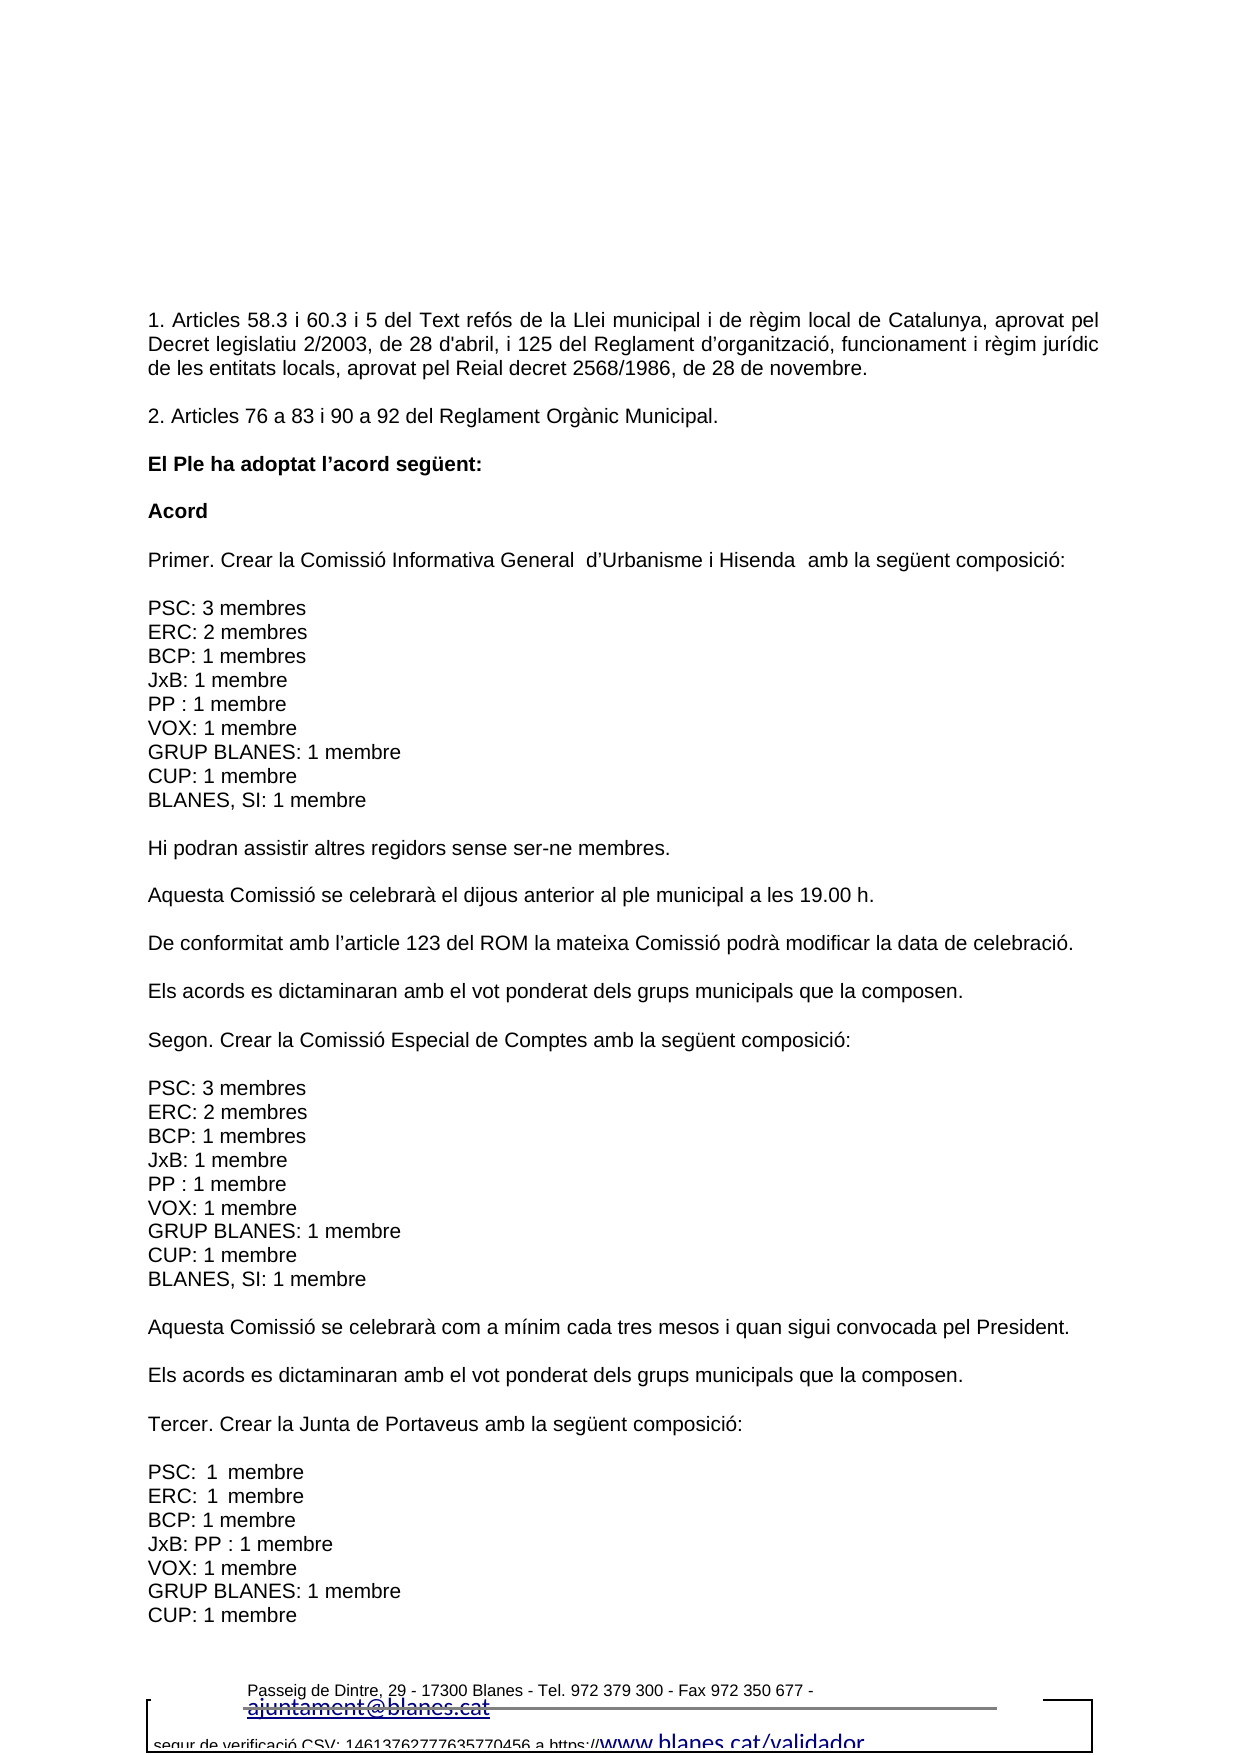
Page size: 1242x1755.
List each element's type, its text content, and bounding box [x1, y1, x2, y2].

text BLANES, SI: 1 membre [148, 787, 1110, 811]
text GRUP BLANES: 1 membre [148, 739, 1110, 763]
text VOX: 1 membre [148, 1555, 1110, 1579]
text PSC: 3 membres ERC: 2 membres BCP: 1 membres JxB: 1 membre PP : 1 membre VOX: 1 membre [148, 596, 314, 739]
text Tercer. Crear la Junta de Portaveus amb la següent composició: [148, 1412, 1110, 1436]
text Hi podran assistir altres regidors sense ser-ne membres. [148, 835, 1110, 859]
text Aquesta Comissió se celebrarà com a mínim cada tres mesos i quan sigui convocada pel President. Els acords es dictaminaran amb el vot ponderat dels grups municipals que la composen. [148, 1315, 1078, 1387]
text Primer. Crear la Comissió Informativa General d’Urbanisme i Hisenda amb la següent composició: [148, 548, 1110, 572]
text 1. Articles 58.3 i 60.3 i 5 del Text refós de la Llei municipal i de règim local de Catalunya, aprovat pel Decret legislatiu 2/2003, de 28 d'abril, i 125 del Reglament d’organització, funcionament i règim jurídic de les entitats locals, aprovat pel Reial decret 2568/1986, de 28 de novembre. [148, 308, 1100, 379]
text GRUP BLANES: 1 membre [148, 1579, 1110, 1603]
text 2. Articles 76 a 83 i 90 a 92 del Reglament Orgànic Municipal. [148, 403, 1110, 427]
text El Ple ha adoptat l’acord següent: Acord [148, 451, 489, 523]
text GRUP BLANES: 1 membre [148, 1219, 1110, 1243]
text PSC: 1 membre ERC: 1 membre BCP: 1 membre [148, 1459, 304, 1531]
text Segon. Crear la Comissió Especial de Comptes amb la següent composició: [148, 1028, 1110, 1052]
text PSC: 3 membres ERC: 2 membres BCP: 1 membres JxB: 1 membre PP : 1 membre VOX: 1 membre [148, 1076, 314, 1219]
text De conformitat amb l’article 123 del ROM la mateixa Comissió podrà modificar la data de celebració. Els acords es dictaminaran amb el vot ponderat dels grups municipals que la composen. [148, 931, 1081, 1003]
text CUP: 1 membre [148, 1243, 1110, 1267]
text CUP: 1 membre [148, 763, 1110, 787]
text Aquesta Comissió se celebrarà el dijous anterior al ple municipal a les 19.00 h. [148, 883, 1110, 907]
text BLANES, SI: 1 membre [148, 1267, 1110, 1291]
text JxB: PP : 1 membre [148, 1531, 1110, 1555]
text CUP: 1 membre [148, 1603, 1110, 1627]
